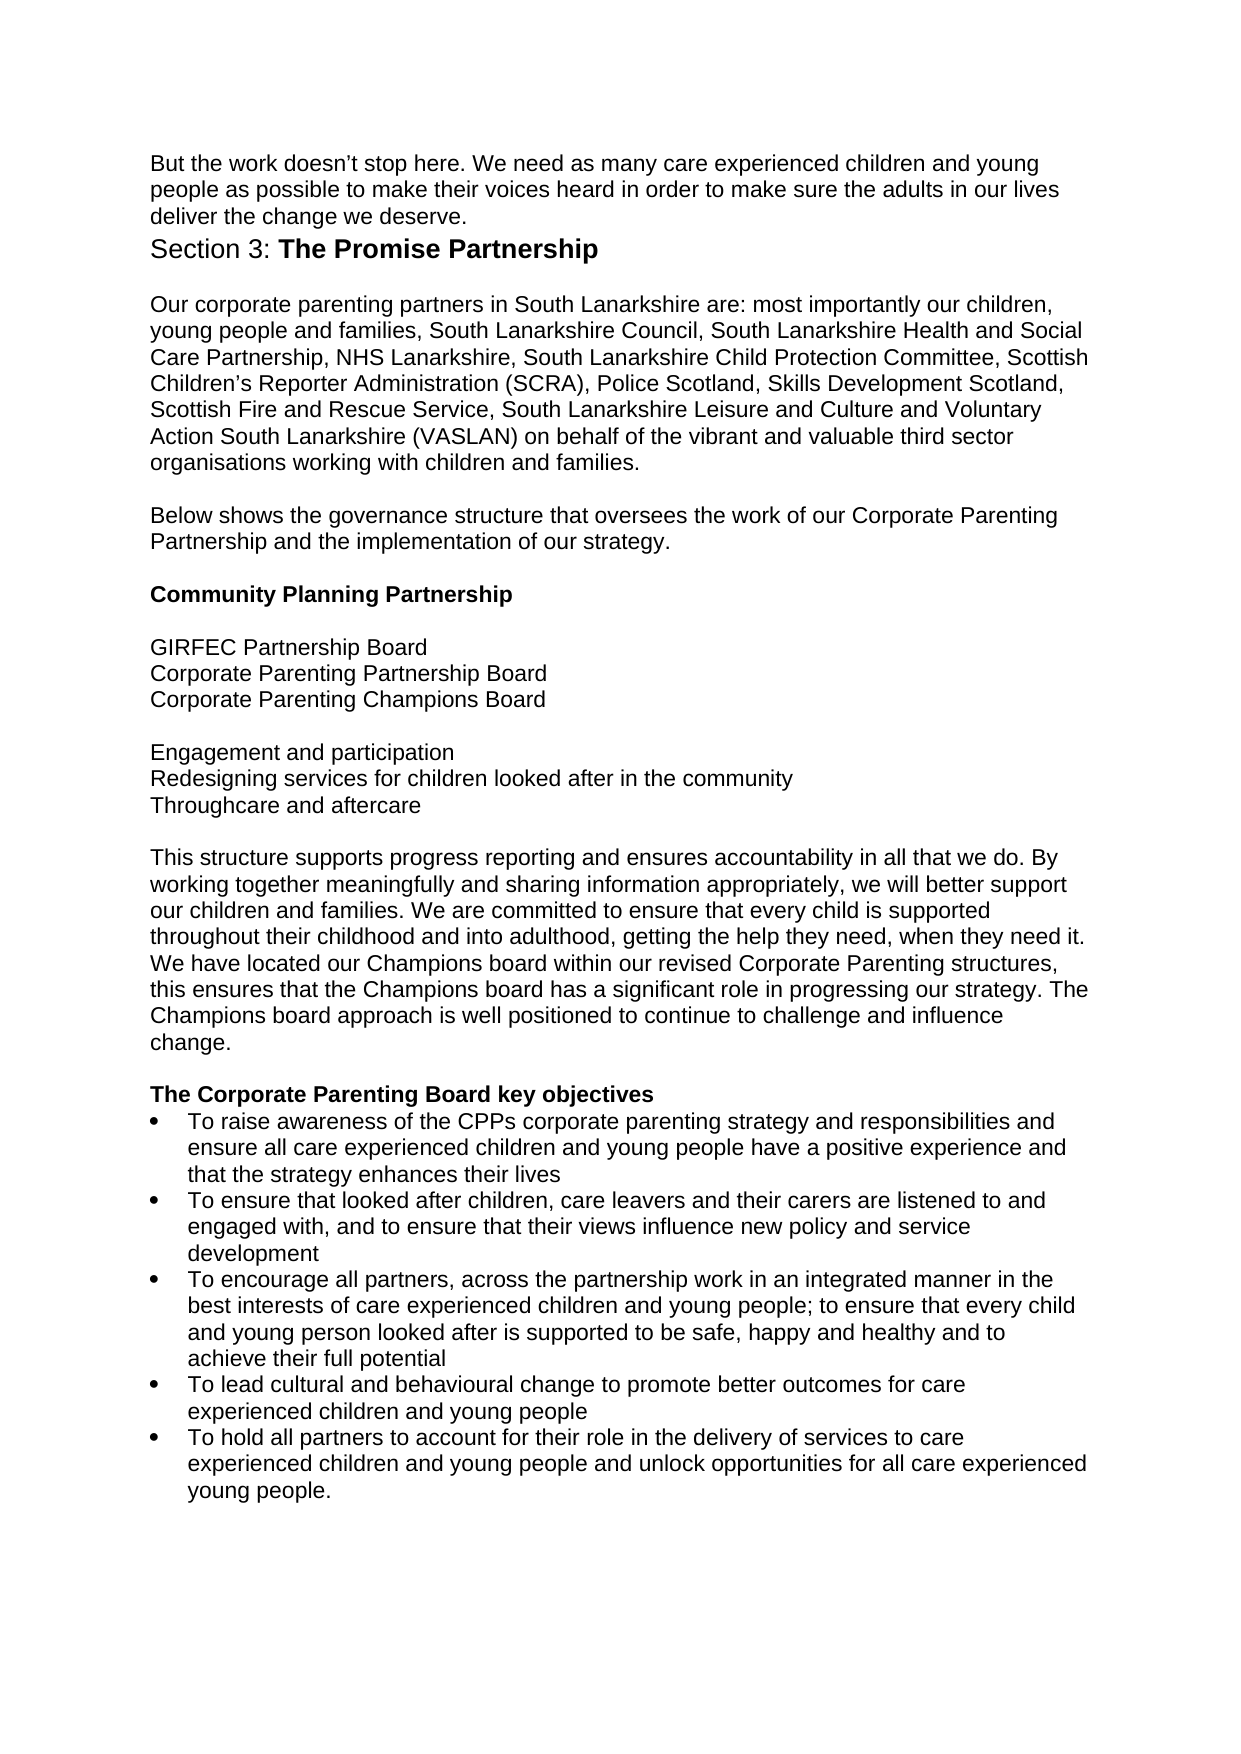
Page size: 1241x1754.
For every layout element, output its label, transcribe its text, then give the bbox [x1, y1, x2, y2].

list To hold all partners to account for their role in the delivery of services to care experienced children and young people and unlock opportunities for all care experienced young people. [150, 1424, 1090, 1503]
list To ensure that looked after children, care leavers and their carers are listened to and engaged with, and to ensure that their views influence new policy and service development [150, 1187, 1090, 1266]
list To raise awareness of the CPPs corporate parenting strategy and responsibilities and ensure all care experienced children and young people have a positive experience and that the strategy enhances their lives [150, 1108, 1090, 1187]
text Throughcare and aftercare [150, 792, 1090, 818]
text Redesigning services for children looked after in the community [150, 765, 1090, 792]
text Corporate Parenting Champions Board [150, 686, 1090, 712]
text Community Planning Partnership [150, 581, 1090, 607]
text Below shows the governance structure that oversees the work of our Corporate Parenting Partnership and the implementation of our strategy. [150, 502, 1090, 554]
list To lead cultural and behavioural change to promote better outcomes for care experienced children and young people [150, 1371, 1090, 1424]
text But the work doesn’t stop here. We need as many care experienced children and young people as possible to make their voices heard in order to make sure the adults in our lives deliver the change we deserve. [150, 150, 1090, 229]
list To encourage all partners, across the partnership work in an integrated manner in the best interests of care experienced children and young people; to ensure that every child and young person looked after is supported to be safe, happy and healthy and to achieve their full potential [150, 1266, 1090, 1371]
subtitle Section 3: The Promise Partnership [150, 233, 1090, 264]
text Corporate Parenting Partnership Board [150, 660, 1090, 686]
text This structure supports progress reporting and ensures accountability in all that we do. By working together meaningfully and sharing information appropriately, we will better support our children and families. We are committed to ensure that every child is supported throughout their childhood and into adulthood, getting the help they need, when they need it. We have located our Champions board within our revised Corporate Parenting structures, this ensures that the Champions board has a significant role in progressing our strategy. The Champions board approach is well positioned to continue to challenge and influence change. [150, 844, 1090, 1055]
text GIRFEC Partnership Board [150, 633, 1090, 660]
text Engagement and participation [150, 739, 1090, 765]
text Our corporate parenting partners in South Lanarkshire are: most importantly our children, young people and families, South Lanarkshire Council, South Lanarkshire Health and Social Care Partnership, NHS Lanarkshire, South Lanarkshire Child Protection Committee, Scottish Children’s Reporter Administration (SCRA), Police Scotland, Skills Development Scotland, Scottish Fire and Rescue Service, South Lanarkshire Leisure and Culture and Voluntary Action South Lanarkshire (VASLAN) on behalf of the vibrant and valuable third sector organisations working with children and families. [150, 291, 1090, 475]
text The Corporate Parenting Board key objectives [150, 1081, 1090, 1108]
